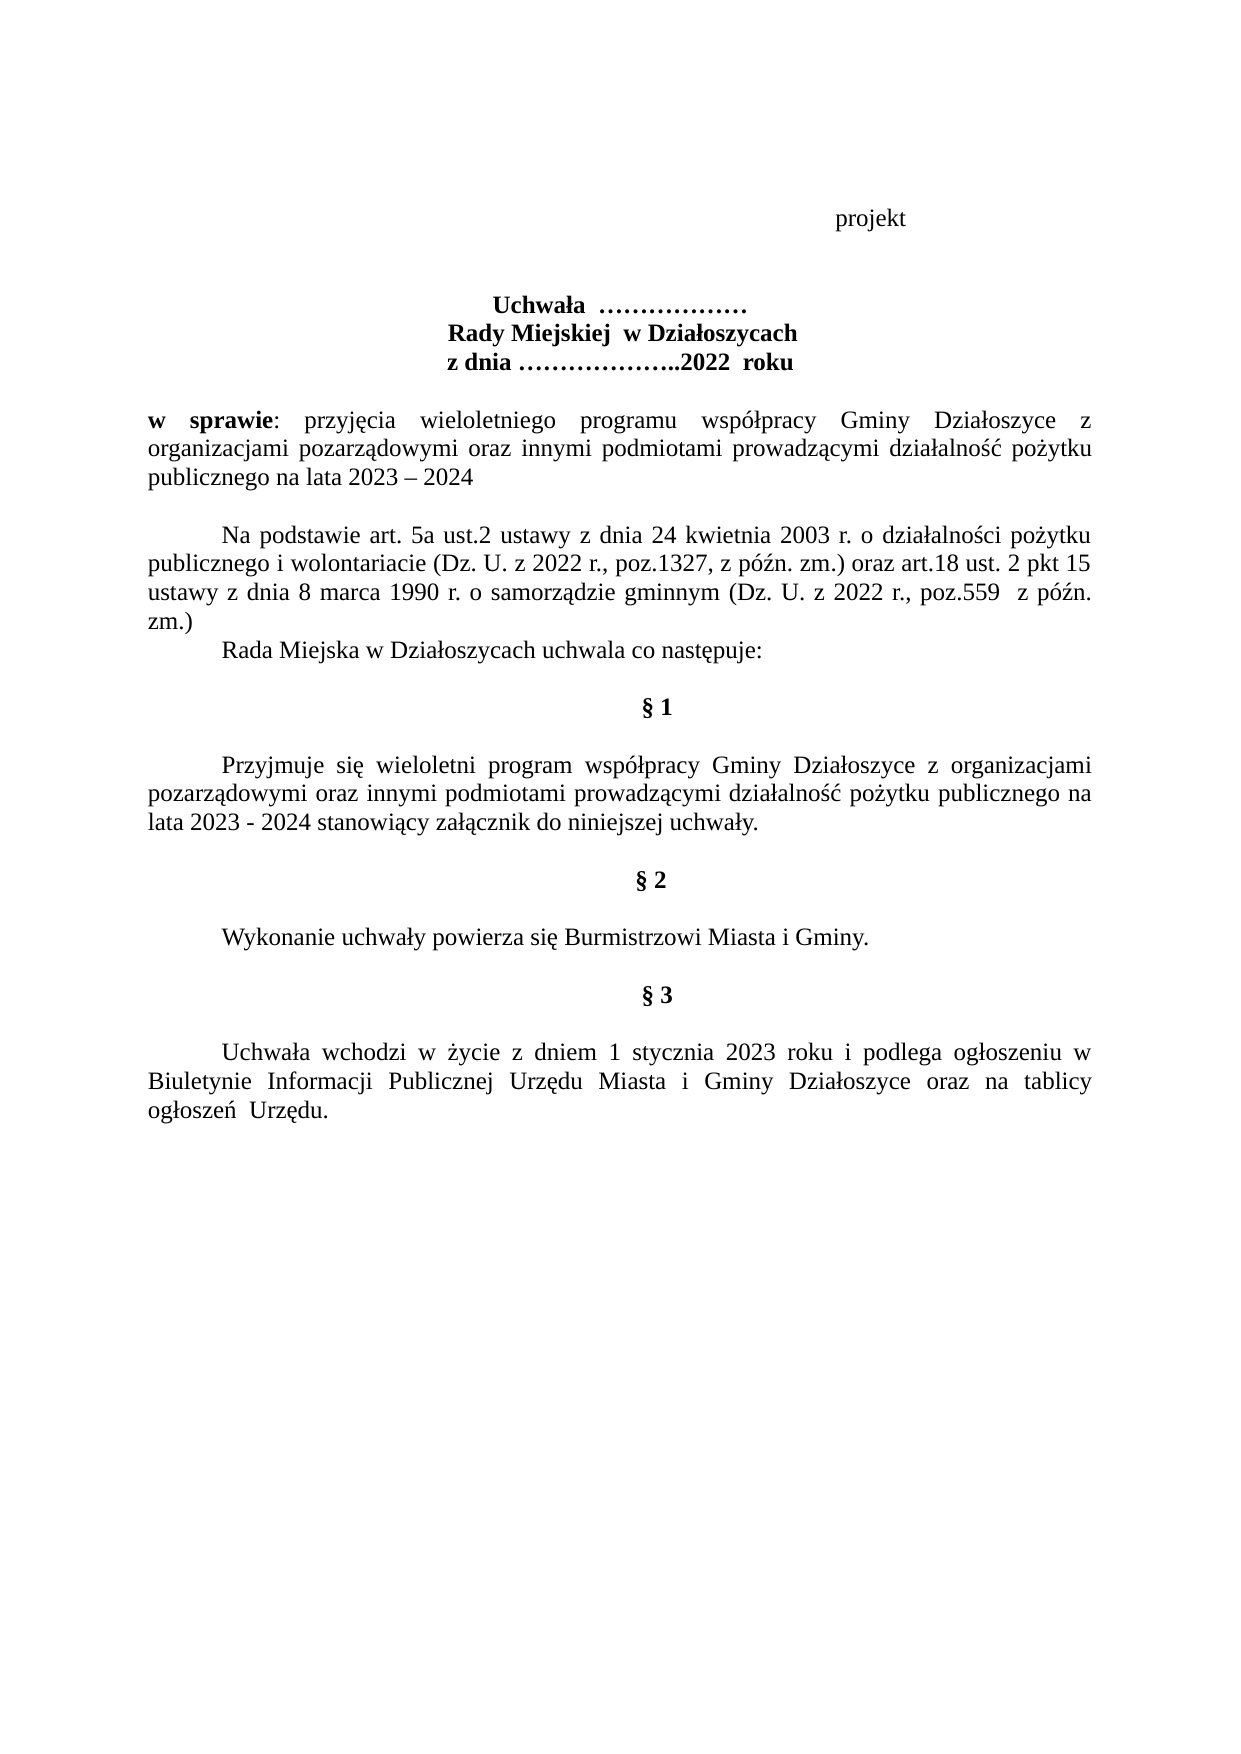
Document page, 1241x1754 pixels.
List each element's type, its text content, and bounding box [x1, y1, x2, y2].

text § 1 [148, 692, 1093, 721]
text § 3 [148, 980, 1093, 1008]
text Rady Miejskiej w Działoszycach [148, 318, 1093, 347]
text Rada Miejska w Działoszycach uchwala co następuje: [148, 635, 1093, 663]
text z dnia ………………..2022 roku [148, 347, 1093, 376]
text Przyjmuje się wieloletni program współpracy Gminy Działoszyce z organizacjami pozarządowymi oraz innymi podmiotami prowadzącymi działalność pożytku publicznego na lata 2023 - 2024 stanowiący załącznik do niniejszej uchwały. [148, 750, 1093, 836]
text Na podstawie art. 5a ust.2 ustawy z dnia 24 kwietnia 2003 r. o działalności pożytku publicznego i wolontariacie (Dz. U. z 2022 r., poz.1327, z późn. zm.) oraz art.18 ust. 2 pkt 15 ustawy z dnia 8 marca 1990 r. o samorządzie gminnym (Dz. U. z 2022 r., poz.559 z późn. zm.) [148, 520, 1093, 635]
text Uchwała wchodzi w życie z dniem 1 stycznia 2023 roku i podlega ogłoszeniu w Biuletynie Informacji Publicznej Urzędu Miasta i Gminy Działoszyce oraz na tablicy ogłoszeń Urzędu. [148, 1037, 1093, 1123]
text w sprawie: przyjęcia wieloletniego programu współpracy Gminy Działoszyce z organizacjami pozarządowymi oraz innymi podmiotami prowadzącymi działalność pożytku publicznego na lata 2023 – 2024 [148, 405, 1093, 491]
text Wykonanie uchwały powierza się Burmistrzowi Miasta i Gminy. [148, 922, 1093, 951]
text § 2 [148, 865, 1093, 893]
text Uchwała ……………… [148, 290, 1093, 318]
text projekt [148, 203, 1093, 232]
